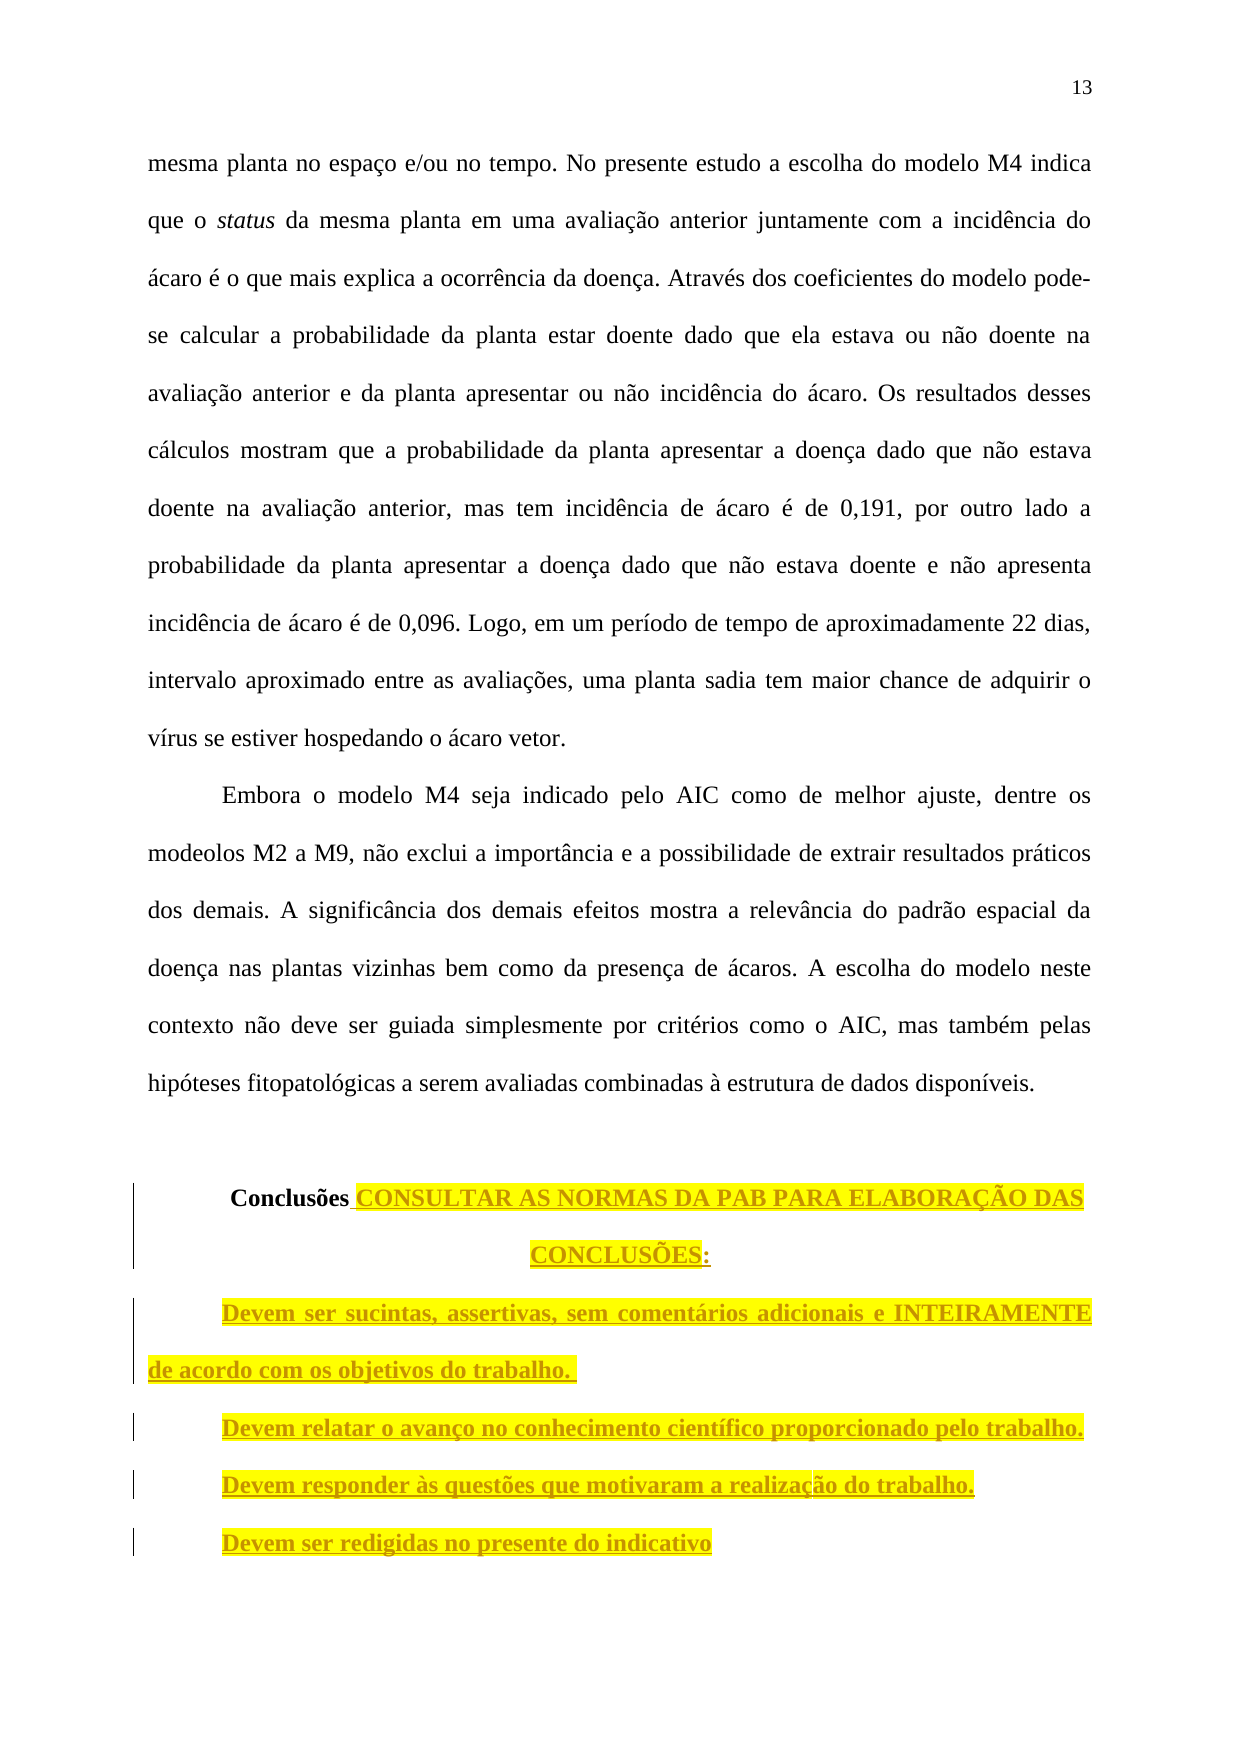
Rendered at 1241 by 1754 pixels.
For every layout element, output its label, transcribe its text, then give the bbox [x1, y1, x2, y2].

text Conclusões CONSULTAR AS NORMAS DA PAB PARA ELABORAÇÃO DAS CONCLUSÕES: [148, 1183, 1092, 1269]
text mesma planta no espaço e/ou no tempo. No presente estudo a escolha do modelo M4 indica que o status da mesma planta em uma avaliação anterior juntamente com a incidência do ácaro é o que mais explica a ocorrência da doença. Através dos coeficientes do modelo pode-se calcular a probabilidade da planta estar doente dado que ela estava ou não doente na avaliação anterior e da planta apresentar ou não incidência do ácaro. Os resultados desses cálculos mostram que a probabilidade da planta apresentar a doença dado que não estava doente na avaliação anterior, mas tem incidência de ácaro é de 0,191, por outro lado a probabilidade da planta apresentar a doença dado que não estava doente e não apresenta incidência de ácaro é de 0,096. Logo, em um período de tempo de aproximadamente 22 dias, intervalo aproximado entre as avaliações, uma planta sadia tem maior chance de adquirir o vírus se estiver hospedando o ácaro vetor. [148, 148, 1092, 751]
text Devem relatar o avanço no conhecimento científico proporcionado pelo trabalho. [148, 1413, 1092, 1441]
text Devem ser sucintas, assertivas, sem comentários adicionais e INTEIRAMENTE de acordo com os objetivos do trabalho. [148, 1298, 1092, 1384]
text Devem ser redigidas no presente do indicativo [148, 1528, 1092, 1556]
text Devem responder às questões que motivaram a realização do trabalho. [148, 1470, 1092, 1499]
text Embora o modelo M4 seja indicado pelo AIC como de melhor ajuste, dentre os modeolos M2 a M9, não exclui a importância e a possibilidade de extrair resultados práticos dos demais. A significância dos demais efeitos mostra a relevância do padrão espacial da doença nas plantas vizinhas bem como da presença de ácaros. A escolha do modelo neste contexto não deve ser guiada simplesmente por critérios como o AIC, mas também pelas hipóteses fitopatológicas a serem avaliadas combinadas à estrutura de dados disponíveis. [148, 780, 1092, 1096]
